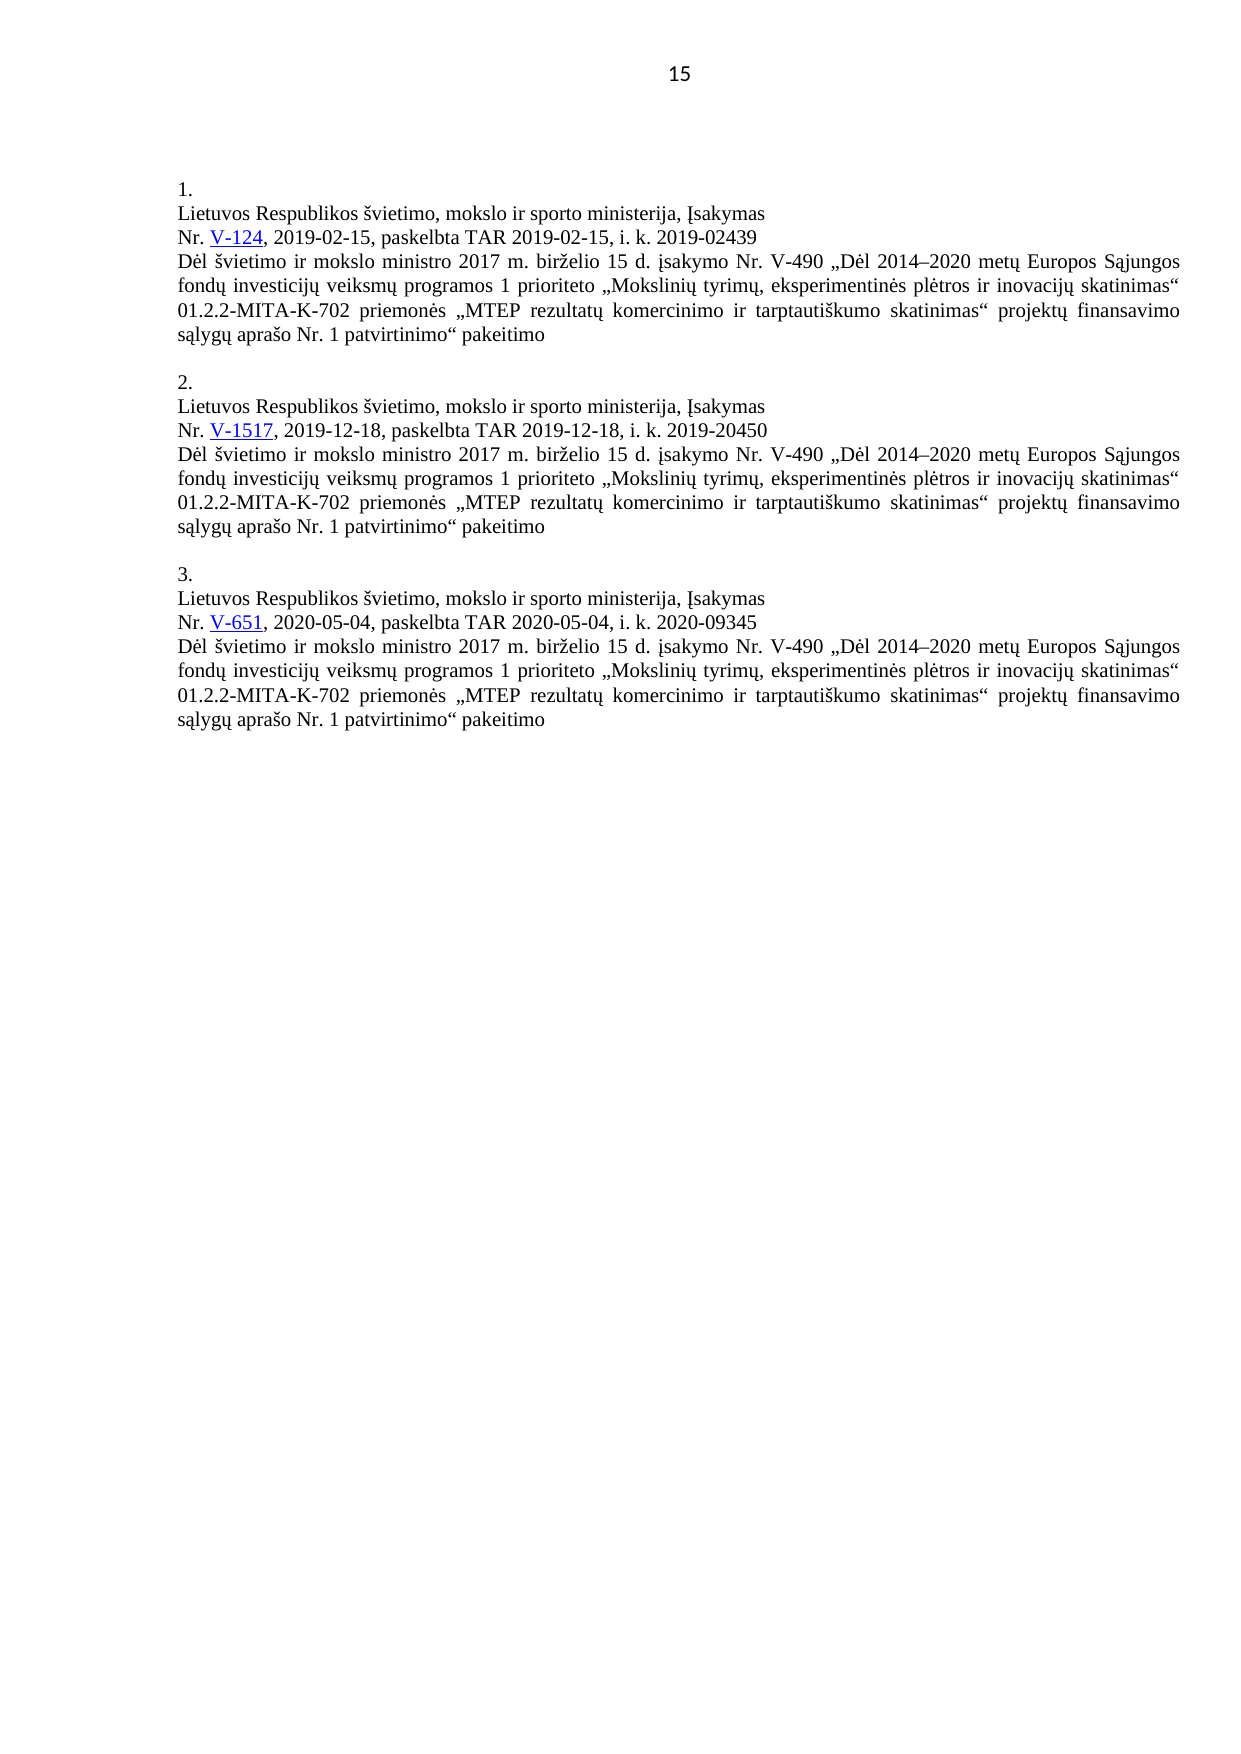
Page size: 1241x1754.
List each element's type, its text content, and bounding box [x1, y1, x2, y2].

text Nr. V-651, 2020-05-04, paskelbta TAR 2020-05-04, i. k. 2020-09345 [177, 610, 1181, 634]
text Nr. V-1517, 2019-12-18, paskelbta TAR 2019-12-18, i. k. 2019-20450 [177, 418, 1181, 442]
text Lietuvos Respublikos švietimo, mokslo ir sporto ministerija, Įsakymas [177, 201, 1181, 225]
text Lietuvos Respublikos švietimo, mokslo ir sporto ministerija, Įsakymas [177, 586, 1181, 610]
text 2. [177, 370, 1181, 394]
text 1. [177, 177, 1181, 201]
text Dėl švietimo ir mokslo ministro 2017 m. birželio 15 d. įsakymo Nr. V-490 „Dėl 2014–2020 metų Europos Sąjungos fondų investicijų veiksmų programos 1 prioriteto „Mokslinių tyrimų, eksperimentinės plėtros ir inovacijų skatinimas“ 01.2.2-MITA-K-702 priemonės „MTEP rezultatų komercinimo ir tarptautiškumo skatinimas“ projektų finansavimo sąlygų aprašo Nr. 1 patvirtinimo“ pakeitimo [177, 442, 1181, 538]
text Lietuvos Respublikos švietimo, mokslo ir sporto ministerija, Įsakymas [177, 394, 1181, 418]
text 3. [177, 562, 1181, 586]
text Dėl švietimo ir mokslo ministro 2017 m. birželio 15 d. įsakymo Nr. V-490 „Dėl 2014–2020 metų Europos Sąjungos fondų investicijų veiksmų programos 1 prioriteto „Mokslinių tyrimų, eksperimentinės plėtros ir inovacijų skatinimas“ 01.2.2-MITA-K-702 priemonės „MTEP rezultatų komercinimo ir tarptautiškumo skatinimas“ projektų finansavimo sąlygų aprašo Nr. 1 patvirtinimo“ pakeitimo [177, 634, 1181, 731]
text Dėl švietimo ir mokslo ministro 2017 m. birželio 15 d. įsakymo Nr. V-490 „Dėl 2014–2020 metų Europos Sąjungos fondų investicijų veiksmų programos 1 prioriteto „Mokslinių tyrimų, eksperimentinės plėtros ir inovacijų skatinimas“ 01.2.2-MITA-K-702 priemonės „MTEP rezultatų komercinimo ir tarptautiškumo skatinimas“ projektų finansavimo sąlygų aprašo Nr. 1 patvirtinimo“ pakeitimo [177, 249, 1181, 346]
text Nr. V-124, 2019-02-15, paskelbta TAR 2019-02-15, i. k. 2019-02439 [177, 225, 1181, 249]
